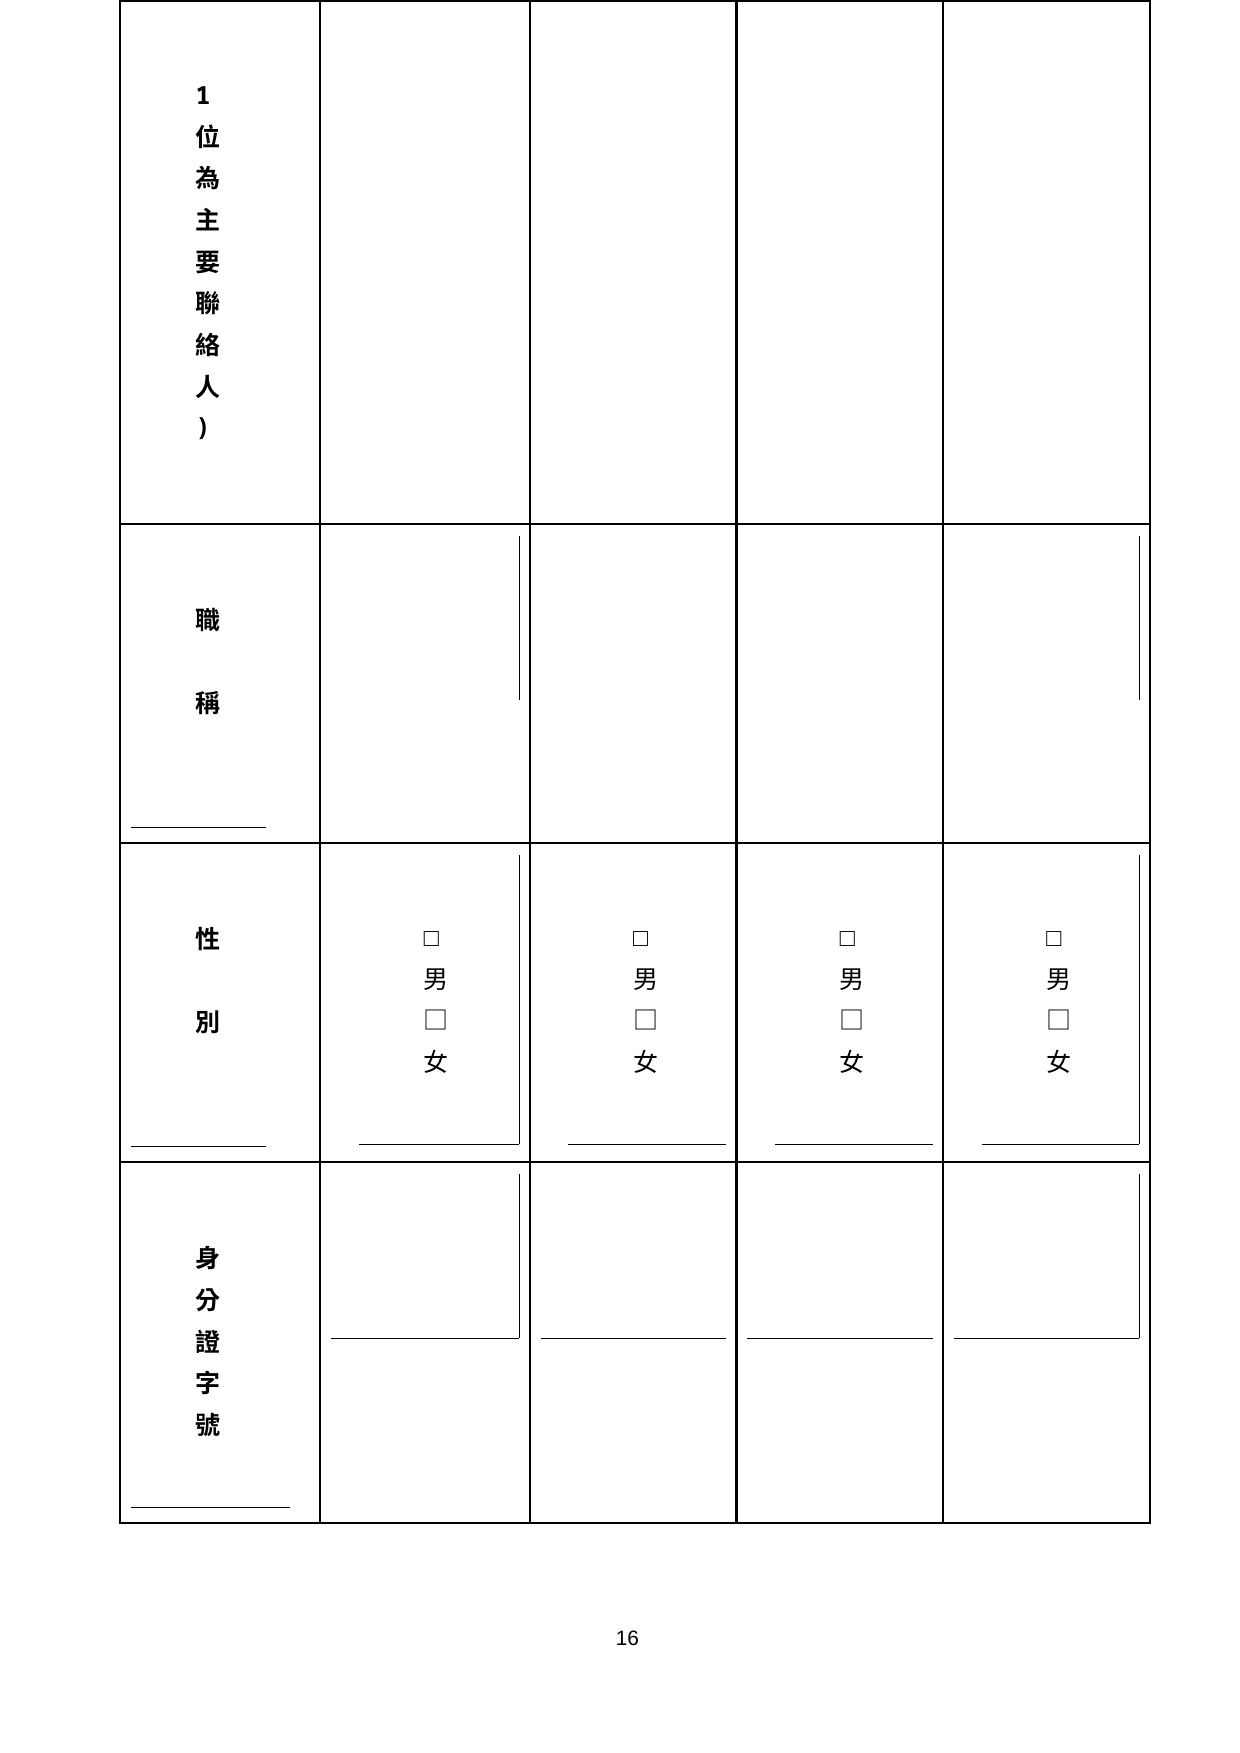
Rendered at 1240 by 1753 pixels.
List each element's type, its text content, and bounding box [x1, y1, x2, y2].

table_cell [531, 1163, 735, 1522]
table_cell [321, 2, 529, 523]
table_cell [944, 525, 1149, 842]
table_cell □男 □女 [531, 844, 735, 1161]
table_cell 性 別 [121, 844, 319, 1161]
table_cell [738, 525, 942, 842]
table_cell [944, 1163, 1149, 1522]
table_cell [321, 1163, 529, 1522]
table_cell □男 □女 [944, 844, 1149, 1161]
table_cell 職 稱 [121, 525, 319, 842]
table_cell □男 □女 [321, 844, 529, 1161]
table_cell 1位為主要聯絡人) [121, 2, 319, 523]
table_cell [738, 1163, 942, 1522]
table_cell □男 □女 [738, 844, 942, 1161]
table_cell [531, 525, 735, 842]
table_cell [531, 2, 735, 523]
table_cell [738, 2, 942, 523]
table_cell [321, 525, 529, 842]
table_cell 身分證字號 [121, 1163, 319, 1522]
table_cell [944, 2, 1149, 523]
